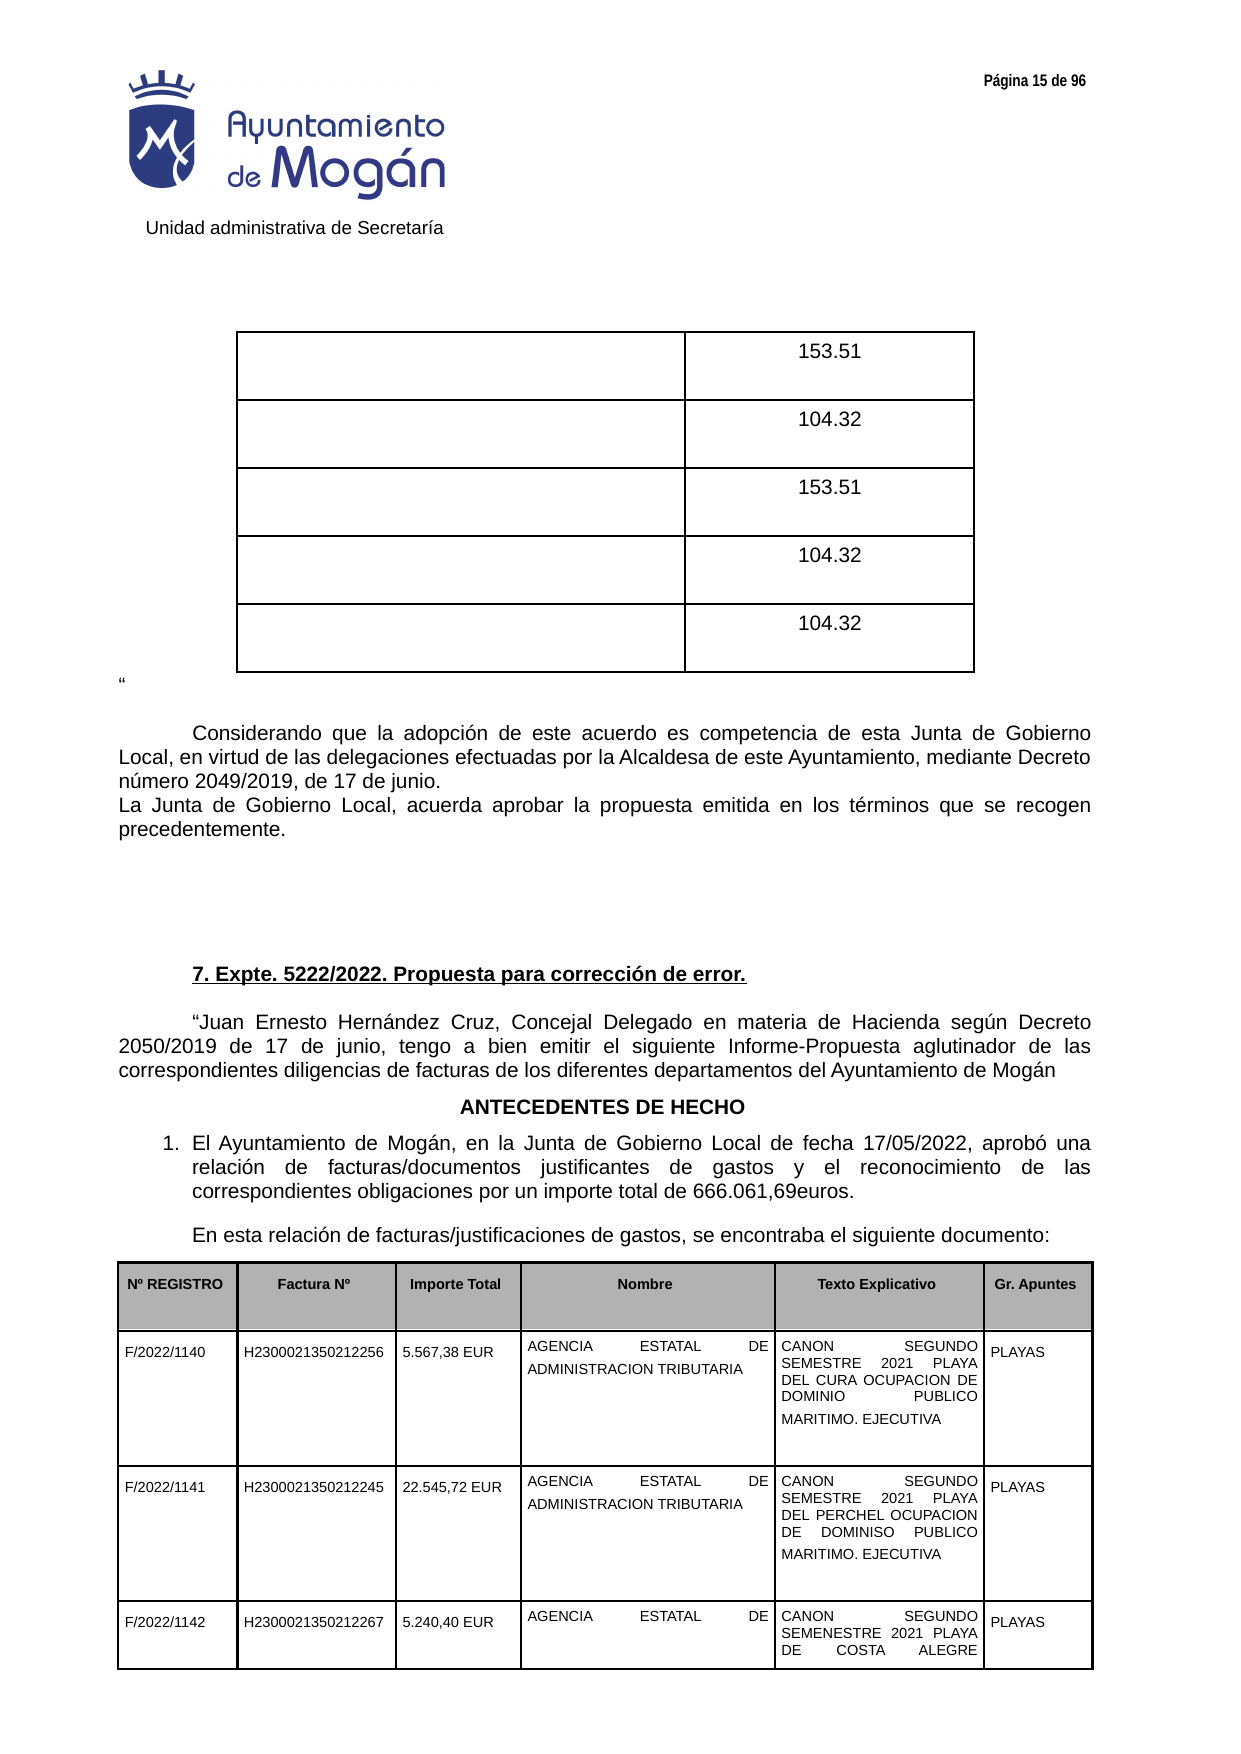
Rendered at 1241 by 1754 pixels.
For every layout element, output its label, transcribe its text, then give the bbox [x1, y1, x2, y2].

table_cell F/2022/1142 [119, 1602, 236, 1668]
text ANTECEDENTES DE HECHO [118, 1094, 1092, 1118]
list En esta relación de facturas/justificaciones de gastos, se encontraba el siguiente documento: [162, 1215, 1092, 1249]
table_cell PLAYAS [985, 1467, 1091, 1600]
table_header Nombre [522, 1264, 774, 1329]
table_cell AGENCIA ESTATAL DE ADMINISTRACION TRIBUTARIA [522, 1332, 774, 1464]
table_cell AGENCIA ESTATAL DE ADMINISTRACION TRIBUTARIA [522, 1467, 774, 1600]
table_cell [238, 469, 684, 534]
text La Junta de Gobierno Local, acuerda aprobar la propuesta emitida en los términos que se recogen precedentemente. [118, 792, 1092, 840]
text 7. Expte. 5222/2022. Propuesta para corrección de error. [118, 962, 1092, 986]
table_cell PLAYAS [985, 1602, 1091, 1668]
table_header Nº REGISTRO [119, 1264, 236, 1329]
table_cell H2300021350212256 [239, 1332, 395, 1464]
table_cell 104,32 [686, 401, 973, 467]
table_cell H2300021350212245 [239, 1467, 395, 1600]
list El Ayuntamiento de Mogán, en la Junta de Gobierno Local de fecha 17/05/2022, aprobó una relación de facturas/documentos justificantes de gastos y el reconocimiento de las correspondientes obligaciones por un importe total de 666.061,69euros. [162, 1131, 1092, 1203]
table_header Gr. Apuntes [985, 1264, 1091, 1329]
table_cell CANON SEGUNDO SEMESTRE 2021 PLAYA DEL CURA OCUPACION DE DOMINIO PUBLICO MARITIMO. EJECUTIVA [776, 1332, 983, 1464]
table_cell 153,51 [686, 333, 973, 398]
text “ [118, 673, 1092, 697]
table_header Texto Explicativo [776, 1264, 983, 1329]
table_cell 5.240,40 EUR [397, 1602, 520, 1668]
table_header Factura Nº [239, 1264, 395, 1329]
table_cell CANON SEGUNDO SEMESTRE 2021 PLAYA DEL PERCHEL OCUPACION DE DOMINISO PUBLICO MARITIMO. EJECUTIVA [776, 1467, 983, 1600]
table_cell AGENCIA ESTATAL DE [522, 1602, 774, 1668]
table_cell [238, 333, 684, 398]
table_cell H2300021350212267 [239, 1602, 395, 1668]
table_cell F/2022/1141 [119, 1467, 236, 1600]
table_cell 104,32 [686, 537, 973, 603]
table_header Importe Total [397, 1264, 520, 1329]
table_cell 153,51 [686, 469, 973, 534]
table_cell F/2022/1140 [119, 1332, 236, 1464]
table_cell [238, 401, 684, 467]
table_cell [238, 537, 684, 603]
table_cell 5.567,38 EUR [397, 1332, 520, 1464]
text “Juan Ernesto Hernández Cruz, Concejal Delegado en materia de Hacienda según Decreto 2050/2019 de 17 de junio, tengo a bien emitir el siguiente Informe-Propuesta aglutinador de las correspondientes diligencias de facturas de los diferentes departamentos del Ayuntamiento de Mogán [118, 1010, 1092, 1082]
table_cell 104,32 [686, 605, 973, 671]
table_cell PLAYAS [985, 1332, 1091, 1464]
table_cell CANON SEGUNDO SEMENESTRE 2021 PLAYA DE COSTA ALEGRE [776, 1602, 983, 1668]
picture [128, 70, 445, 206]
table_cell 22.545,72 EUR [397, 1467, 520, 1600]
text Considerando que la adopción de este acuerdo es competencia de esta Junta de Gobierno Local, en virtud de las delegaciones efectuadas por la Alcaldesa de este Ayuntamiento, mediante Decreto número 2049/2019, de 17 de junio. [118, 721, 1092, 792]
table_cell [238, 605, 684, 671]
